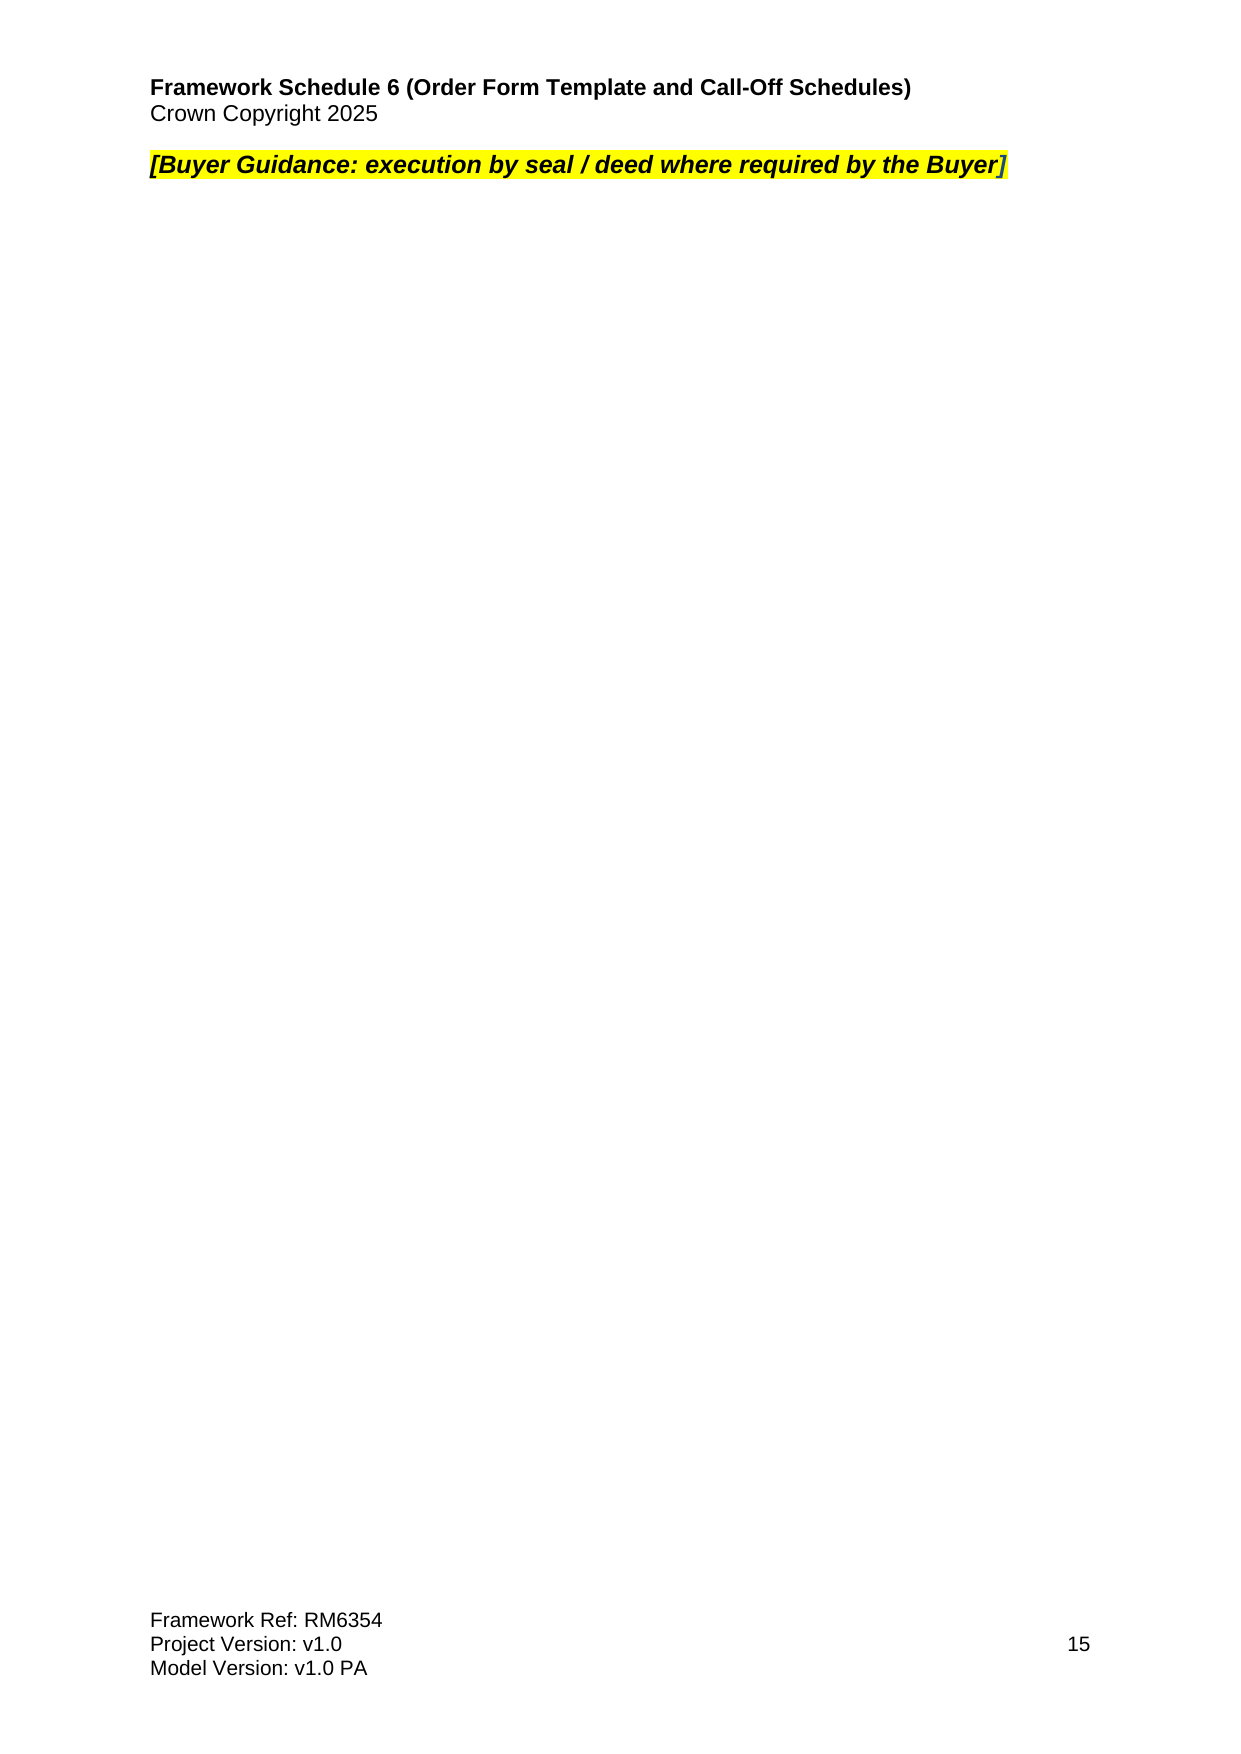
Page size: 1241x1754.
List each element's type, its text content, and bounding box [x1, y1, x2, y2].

text [Buyer Guidance: execution by seal / deed where required by the Buyer] [150, 150, 1090, 179]
